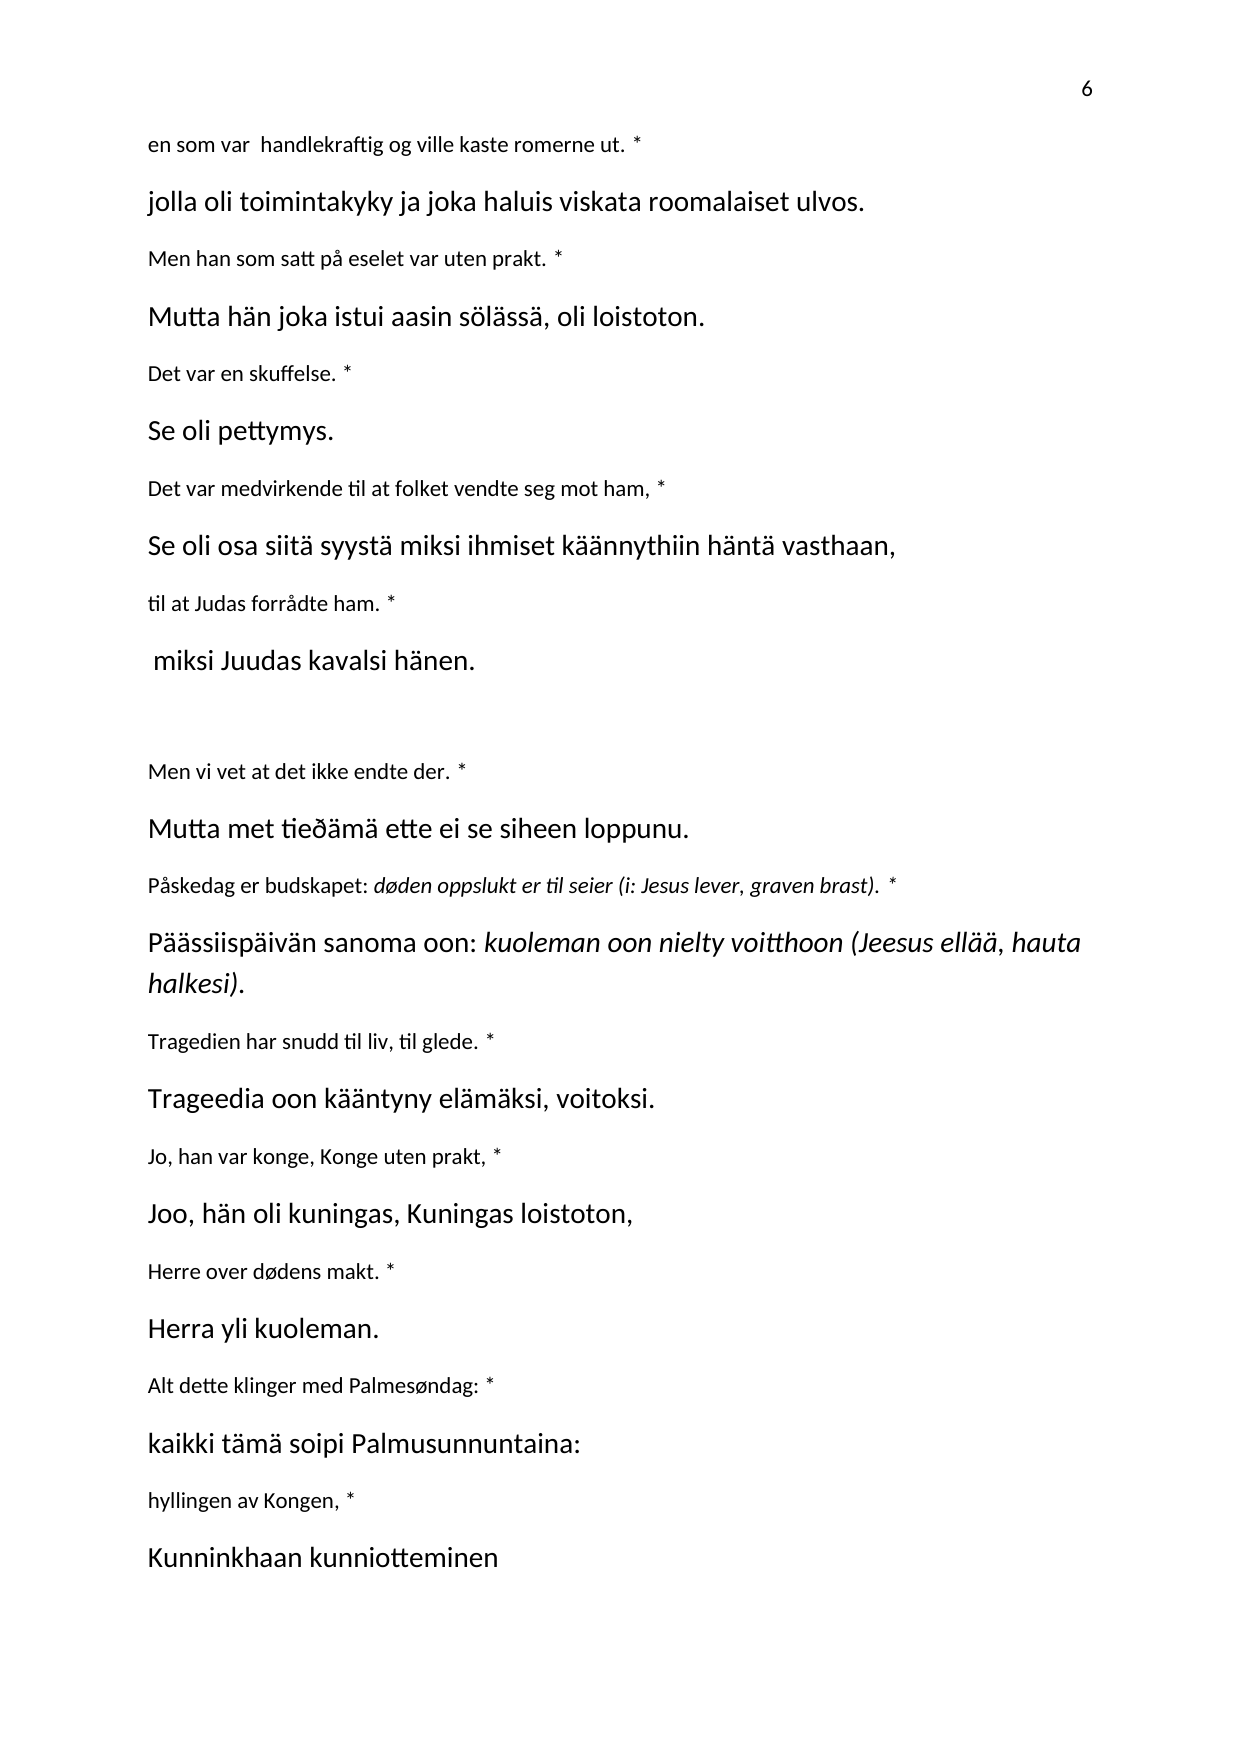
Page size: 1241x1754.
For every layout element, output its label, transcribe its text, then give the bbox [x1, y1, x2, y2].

text Det var medvirkende til at folket vendte seg mot ham, * [148, 474, 1093, 502]
text Herra yli kuoleman. [148, 1310, 1093, 1346]
text Mutta met tieðämä ette ei se siheen loppunu. [148, 810, 1093, 845]
text Joo, hän oli kuningas, Kuningas loistoton, [148, 1195, 1093, 1231]
text Men han som satt på eselet var uten prakt. * [148, 244, 1093, 273]
text hyllingen av Kongen, * [148, 1486, 1093, 1514]
text en som var handlekraftig og ville kaste romerne ut. * [148, 130, 1093, 158]
text Päässiispäivän sanoma oon: kuoleman oon nielty voitthoon (Jeesus ellää, hauta halkesi). [148, 924, 1093, 1001]
text kaikki tämä soipi Palmusunnuntaina: [148, 1425, 1093, 1460]
text Herre over dødens makt. * [148, 1257, 1093, 1285]
text Det var en skuffelse. * [148, 359, 1093, 387]
text Se oli osa siitä syystä miksi ihmiset käännythiin häntä vasthaan, [148, 527, 1093, 563]
text miksi Juudas kavalsi hänen. [148, 642, 1093, 678]
text Mutta hän joka istui aasin sölässä, oli loistoton. [148, 298, 1093, 333]
text Alt dette klinger med Palmesøndag: * [148, 1372, 1093, 1400]
text Tragedien har snudd til liv, til glede. * [148, 1027, 1093, 1055]
text Se oli pettymys. [148, 412, 1093, 448]
text Påskedag er budskapet: døden oppslukt er til seier (i: Jesus lever, graven brast). * [148, 872, 1093, 899]
text Jo, han var konge, Konge uten prakt, * [148, 1142, 1093, 1170]
text til at Judas forrådte ham. * [148, 589, 1093, 617]
text Men vi vet at det ikke endte der. * [148, 757, 1093, 785]
text Kunninkhaan kunniotteminen [148, 1539, 1093, 1575]
text Trageedia oon kääntyny elämäksi, voitoksi. [148, 1080, 1093, 1116]
text jolla oli toimintakyky ja joka haluis viskata roomalaiset ulvos. [148, 183, 1093, 218]
